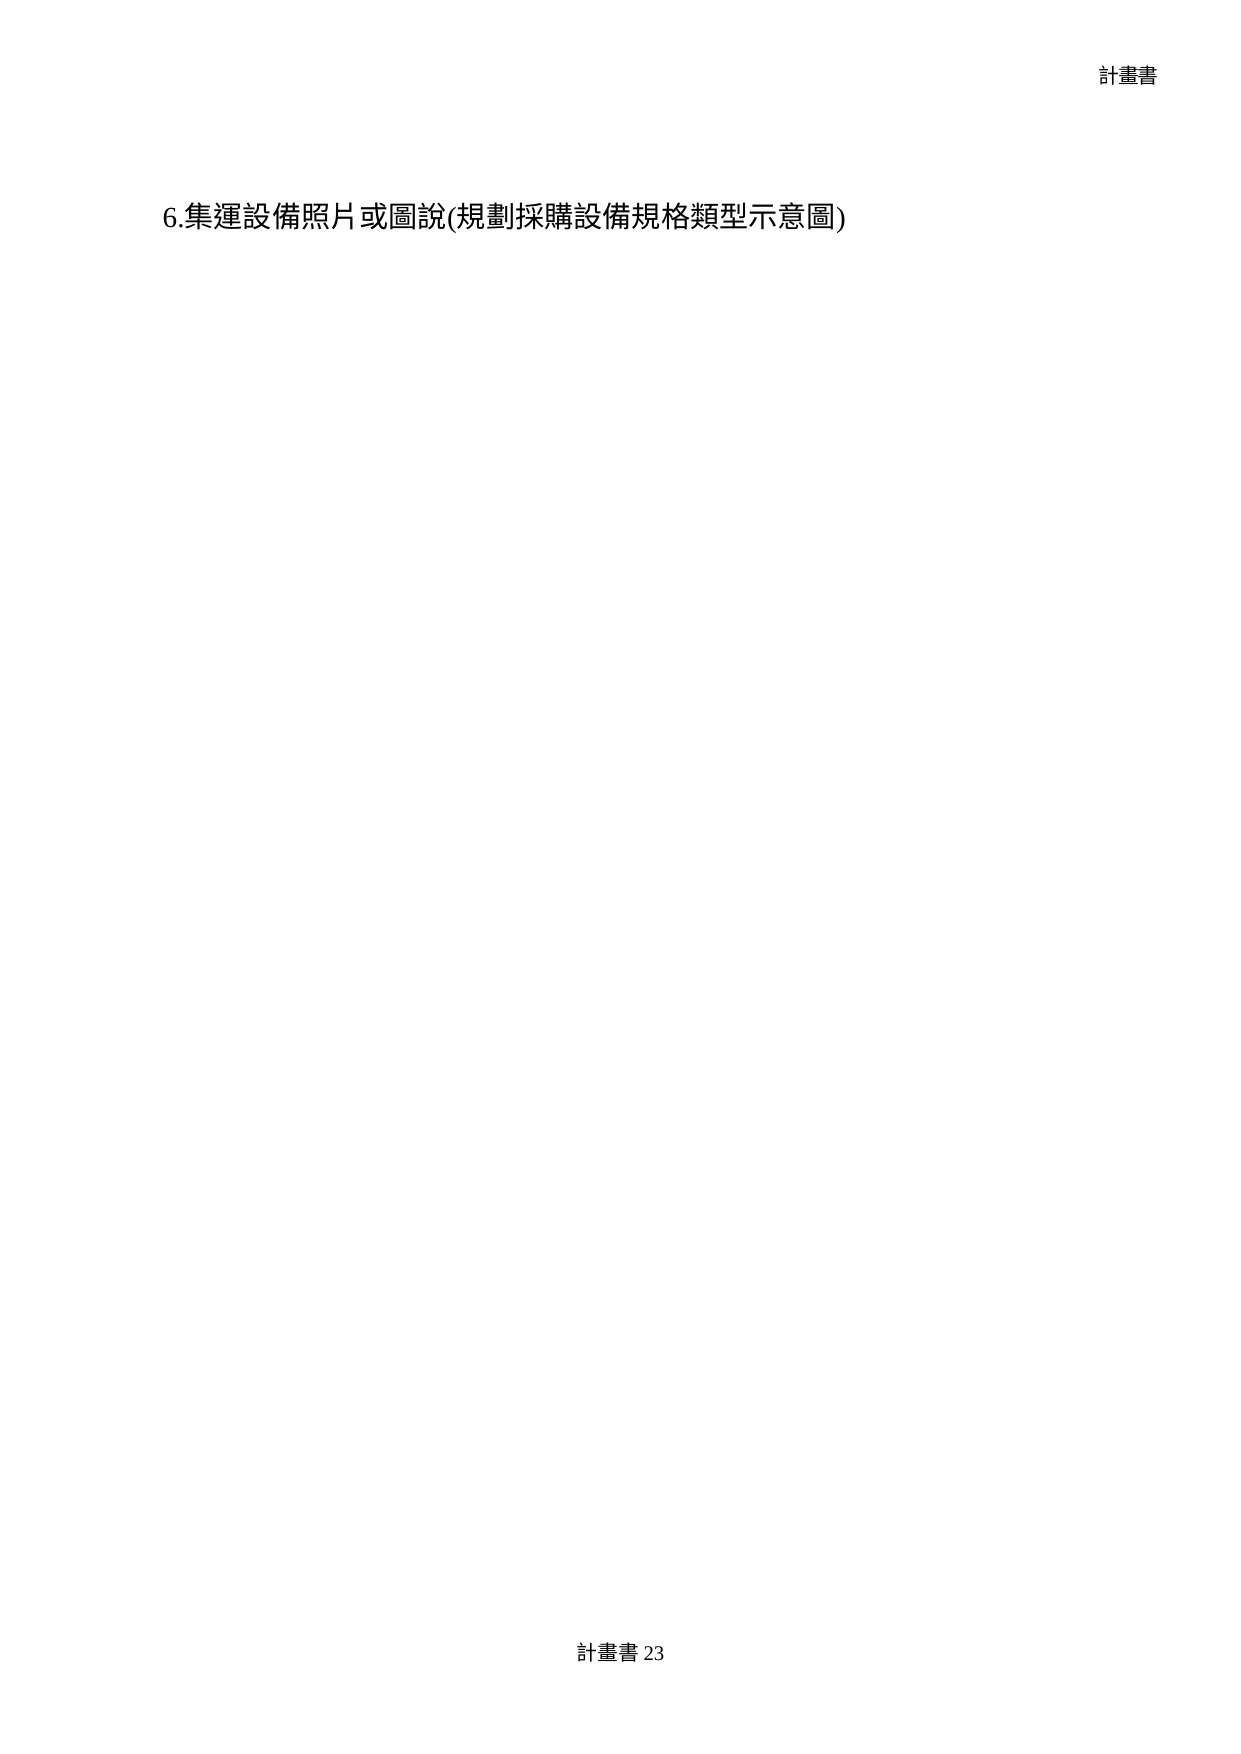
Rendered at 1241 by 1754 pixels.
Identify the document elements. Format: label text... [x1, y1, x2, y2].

text 6.集運設備照片或圖說(規劃採購設備規格類型示意圖) [162, 173, 1122, 236]
